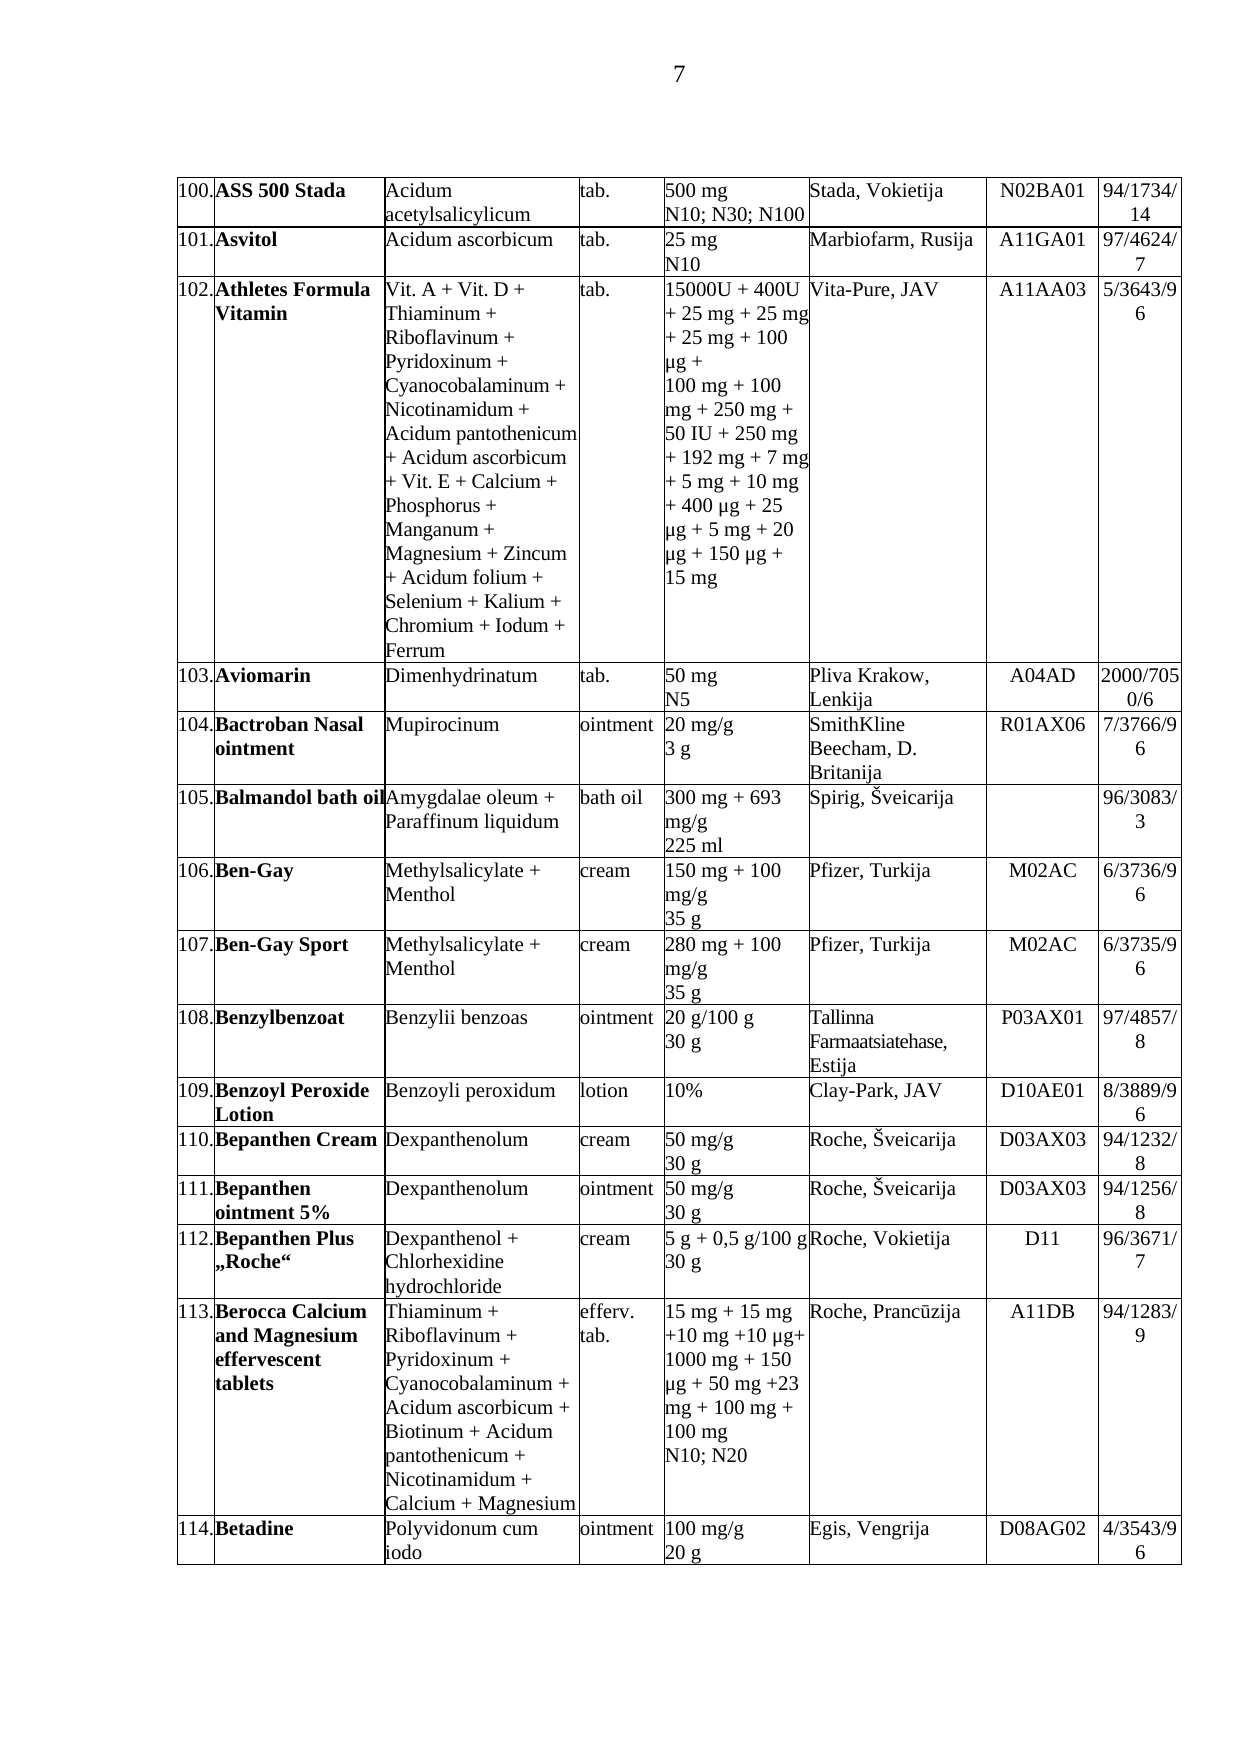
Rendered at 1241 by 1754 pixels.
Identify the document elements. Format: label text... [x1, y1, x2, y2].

table_cell 150 mg + 100 mg/g 35 g [665, 858, 809, 930]
table_cell 109. [178, 1078, 214, 1126]
table_cell 20 mg/g 3 g [665, 712, 809, 784]
table_cell 105. [178, 785, 214, 857]
table_cell cream [580, 1127, 664, 1175]
table_cell 94/1734/14 [1099, 178, 1181, 226]
table_cell Betadine [215, 1516, 384, 1564]
table_cell Amygdalae oleum + Paraffinum liquidum [386, 785, 579, 857]
table_cell Bactroban Nasal ointment [215, 712, 384, 784]
table_cell 5 g + 0,5 g/100 g 30 g [665, 1225, 809, 1298]
table_cell Vit. A + Vit. D + Thiaminum + Riboflavinum + Pyridoxinum + Cyanocobalaminum + Nicotinamidum + Acidum pantothenicum + Acidum ascorbicum + Vit. E + Calcium + Phosphorus + Manganum + Magnesium + Zincum + Acidum folium + Selenium + Kalium + Chromium + Iodum + Ferrum [386, 277, 579, 662]
table_cell Mupirocinum [386, 712, 579, 784]
table_cell 6/3735/96 [1099, 931, 1181, 1004]
table_cell tab. [580, 663, 664, 711]
table_cell ASS 500 Stada [215, 178, 384, 226]
table_cell 15000U + 400U + 25 mg + 25 mg + 25 mg + 100 μg + 100 mg + 100 mg + 250 mg + 50 IU + 250 mg + 192 mg + 7 mg + 5 mg + 10 mg + 400 μg + 25 μg + 5 mg + 20 μg + 150 μg + 15 mg [665, 277, 809, 662]
table_cell 101. [178, 228, 214, 276]
table_cell P03AX01 [987, 1005, 1098, 1077]
table_cell Polyvidonum cum iodo [386, 1516, 579, 1564]
table_cell D08AG02 [987, 1516, 1098, 1564]
table_cell Stada, Vokietija [810, 178, 986, 226]
table_cell Thiaminum + Riboflavinum + Pyridoxinum + Cyanocobalaminum + Acidum ascorbicum + Biotinum + Acidum pantothenicum + Nicotinamidum + Calcium + Magnesium [386, 1299, 579, 1515]
table_cell 280 mg + 100 mg/g 35 g [665, 931, 809, 1004]
table_cell 10% [665, 1078, 809, 1126]
table_cell 113. [178, 1299, 214, 1515]
table_cell D03AX03 [987, 1176, 1098, 1224]
table_cell 8/3889/96 [1099, 1078, 1181, 1126]
table_cell 110. [178, 1127, 214, 1175]
table_cell A11AA03 [987, 277, 1098, 662]
table_cell Spirig, Šveicarija [810, 785, 986, 857]
table_cell 6/3736/96 [1099, 858, 1181, 930]
table_cell R01AX06 [987, 712, 1098, 784]
table_cell 97/4857/8 [1099, 1005, 1181, 1077]
table_cell 107. [178, 931, 214, 1004]
table_cell 2000/7050/6 [1099, 663, 1181, 711]
table_cell 500 mg N10; N30; N100 [665, 178, 809, 226]
table_cell tab. [580, 277, 664, 662]
table_cell 7/3766/96 [1099, 712, 1181, 784]
table_cell Acidum ascorbicum [386, 228, 579, 276]
table_cell Asvitol [215, 228, 384, 276]
table_cell Benzoyli peroxidum [386, 1078, 579, 1126]
table_cell D03AX03 [987, 1127, 1098, 1175]
table_cell 111. [178, 1176, 214, 1224]
table_cell tab. [580, 178, 664, 226]
table_cell Benzoyl Peroxide Lotion [215, 1078, 384, 1126]
table_cell 106. [178, 858, 214, 930]
table_cell A04AD [987, 663, 1098, 711]
table_cell cream [580, 1225, 664, 1298]
table_cell Marbiofarm, Rusija [810, 228, 986, 276]
table_cell Berocca Calcium and Magnesium effervescent tablets [215, 1299, 384, 1515]
table_cell SmithKline Beecham, D. Britanija [810, 712, 986, 784]
table_cell 20 g/100 g 30 g [665, 1005, 809, 1077]
table_cell Pfizer, Turkija [810, 858, 986, 930]
table_cell D10AE01 [987, 1078, 1098, 1126]
table_cell Roche, Šveicarija [810, 1127, 986, 1175]
table_cell 15 mg + 15 mg +10 mg +10 μg+ 1000 mg + 150 μg + 50 mg +23 mg + 100 mg + 100 mg N10; N20 [665, 1299, 809, 1515]
table_cell Balmandol bath oil [215, 785, 384, 857]
table_cell 4/3543/96 [1099, 1516, 1181, 1564]
table_cell bath oil [580, 785, 664, 857]
table_cell 100. [178, 178, 214, 226]
table_cell Ben-Gay Sport [215, 931, 384, 1004]
table_cell Roche, Vokietija [810, 1225, 986, 1298]
table_cell 300 mg + 693 mg/g 225 ml [665, 785, 809, 857]
table_cell 96/3671/7 [1099, 1225, 1181, 1298]
table_cell Roche, Šveicarija [810, 1176, 986, 1224]
table_cell 94/1283/9 [1099, 1299, 1181, 1515]
table_cell Egis, Vengrija [810, 1516, 986, 1564]
table_cell 97/4624/7 [1099, 228, 1181, 276]
table_cell [987, 785, 1098, 857]
table_cell Methylsalicylate + Menthol [386, 931, 579, 1004]
table_cell Athletes Formula Vitamin [215, 277, 384, 662]
table_cell Roche, Prancūzija [810, 1299, 986, 1515]
table_cell A11DB [987, 1299, 1098, 1515]
table_cell M02AC [987, 931, 1098, 1004]
table_cell D11 [987, 1225, 1098, 1298]
table_cell A11GA01 [987, 228, 1098, 276]
table_cell 114. [178, 1516, 214, 1564]
table_cell Tallinna Farmaatsiatehase, Estija [810, 1005, 986, 1077]
table_cell 94/1256/8 [1099, 1176, 1181, 1224]
table_cell Pliva Krakow, Lenkija [810, 663, 986, 711]
table_cell ointment [580, 1516, 664, 1564]
table_cell 96/3083/3 [1099, 785, 1181, 857]
table_cell 104. [178, 712, 214, 784]
table_cell 103. [178, 663, 214, 711]
table_cell efferv. tab. [580, 1299, 664, 1515]
table_cell Bepanthen Cream [215, 1127, 384, 1175]
table_cell Methylsalicylate + Menthol [386, 858, 579, 930]
table_cell 100 mg/g 20 g [665, 1516, 809, 1564]
table_cell 25 mg N10 [665, 228, 809, 276]
table_cell Dimenhydrinatum [386, 663, 579, 711]
table_cell ointment [580, 1176, 664, 1224]
table_cell lotion [580, 1078, 664, 1126]
table_cell Dexpanthenol + Chlorhexidine hydrochloride [386, 1225, 579, 1298]
table_cell Pfizer, Turkija [810, 931, 986, 1004]
table_cell 102. [178, 277, 214, 662]
table_cell Clay-Park, JAV [810, 1078, 986, 1126]
table_cell Benzylii benzoas [386, 1005, 579, 1077]
table_cell Dexpanthenolum [386, 1176, 579, 1224]
table_cell Aviomarin [215, 663, 384, 711]
table_cell cream [580, 931, 664, 1004]
table_cell Dexpanthenolum [386, 1127, 579, 1175]
table_cell ointment [580, 1005, 664, 1077]
table_cell Vita-Pure, JAV [810, 277, 986, 662]
table_cell N02BA01 [987, 178, 1098, 226]
table_cell 108. [178, 1005, 214, 1077]
table_cell Ben-Gay [215, 858, 384, 930]
table_cell 50 mg N5 [665, 663, 809, 711]
table_cell cream [580, 858, 664, 930]
table_cell 50 mg/g 30 g [665, 1127, 809, 1175]
table_cell Acidum acetylsalicylicum [386, 178, 579, 226]
table_cell 50 mg/g 30 g [665, 1176, 809, 1224]
table_cell Bepanthen Plus „Roche“ [215, 1225, 384, 1298]
table_cell 94/1232/8 [1099, 1127, 1181, 1175]
table_cell Benzylbenzoat [215, 1005, 384, 1077]
table_cell tab. [580, 228, 664, 276]
table_cell 112. [178, 1225, 214, 1298]
table_cell M02AC [987, 858, 1098, 930]
table_cell ointment [580, 712, 664, 784]
table_cell 5/3643/96 [1099, 277, 1181, 662]
table_cell Bepanthen ointment 5% [215, 1176, 384, 1224]
